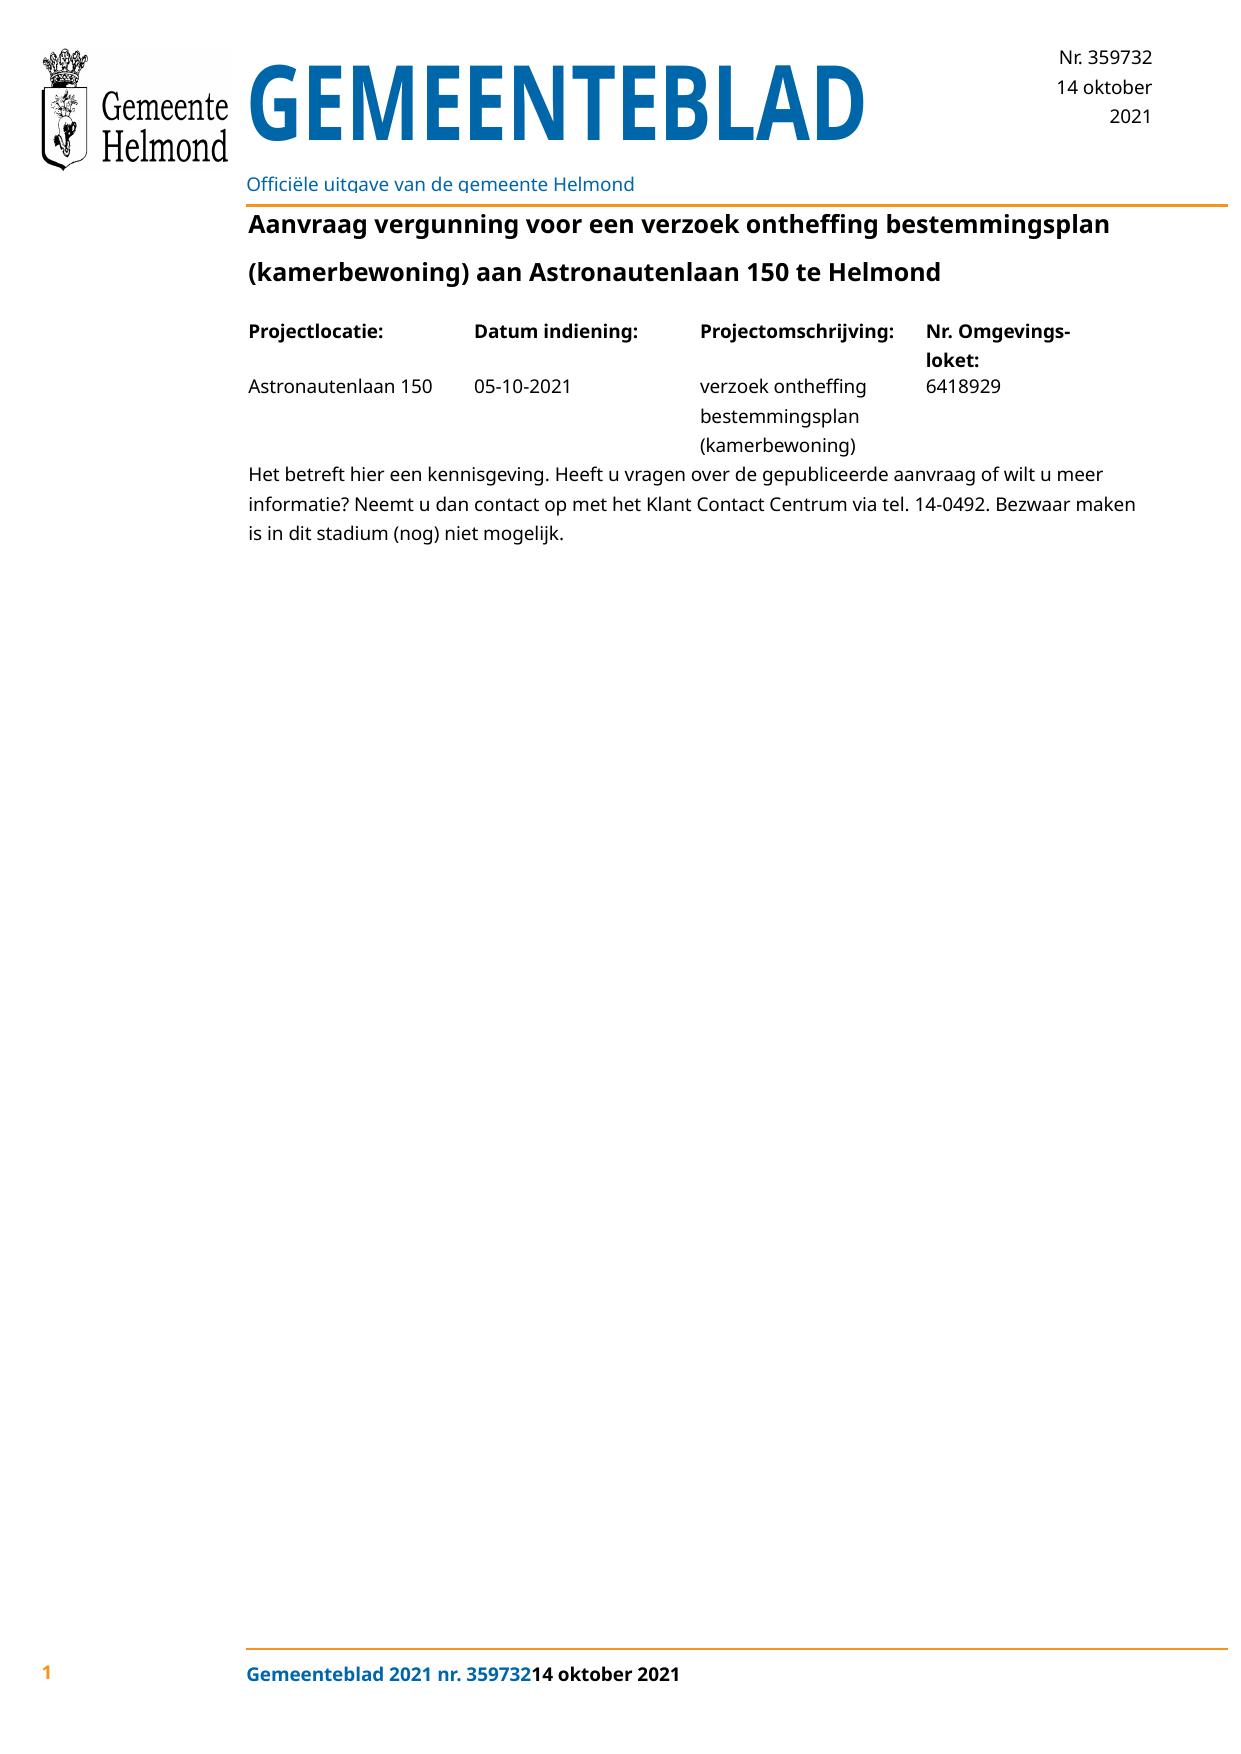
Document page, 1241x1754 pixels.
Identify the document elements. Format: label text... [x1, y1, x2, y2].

table_header Projectlocatie: [248, 318, 474, 373]
table_cell verzoek ontheffing bestemmingsplan (kamerbewoning) [700, 373, 926, 458]
table_cell Astronautenlaan 150 [248, 373, 474, 458]
table_header Nr. Omgevings- loket: [926, 318, 1152, 373]
table_header Datum indiening: [474, 318, 700, 373]
picture [41, 47, 231, 172]
table_cell 6418929 [926, 373, 1152, 458]
text Aanvraag vergunning voor een verzoek ontheffing bestemmingsplan (kamerbewoning) aan Astronautenlaan 150 te Helmond [248, 207, 1152, 288]
table_cell 05-10-2021 [474, 373, 700, 458]
text Het betreft hier een kennisgeving. Heeft u vragen over de gepubliceerde aanvraag of wilt u meer informatie? Neemt u dan contact op met het Klant Contact Centrum via tel. 14-0492. Bezwaar maken is in dit stadium (nog) niet mogelijk. [248, 461, 1152, 546]
table_header Projectomschrijving: [700, 318, 926, 373]
